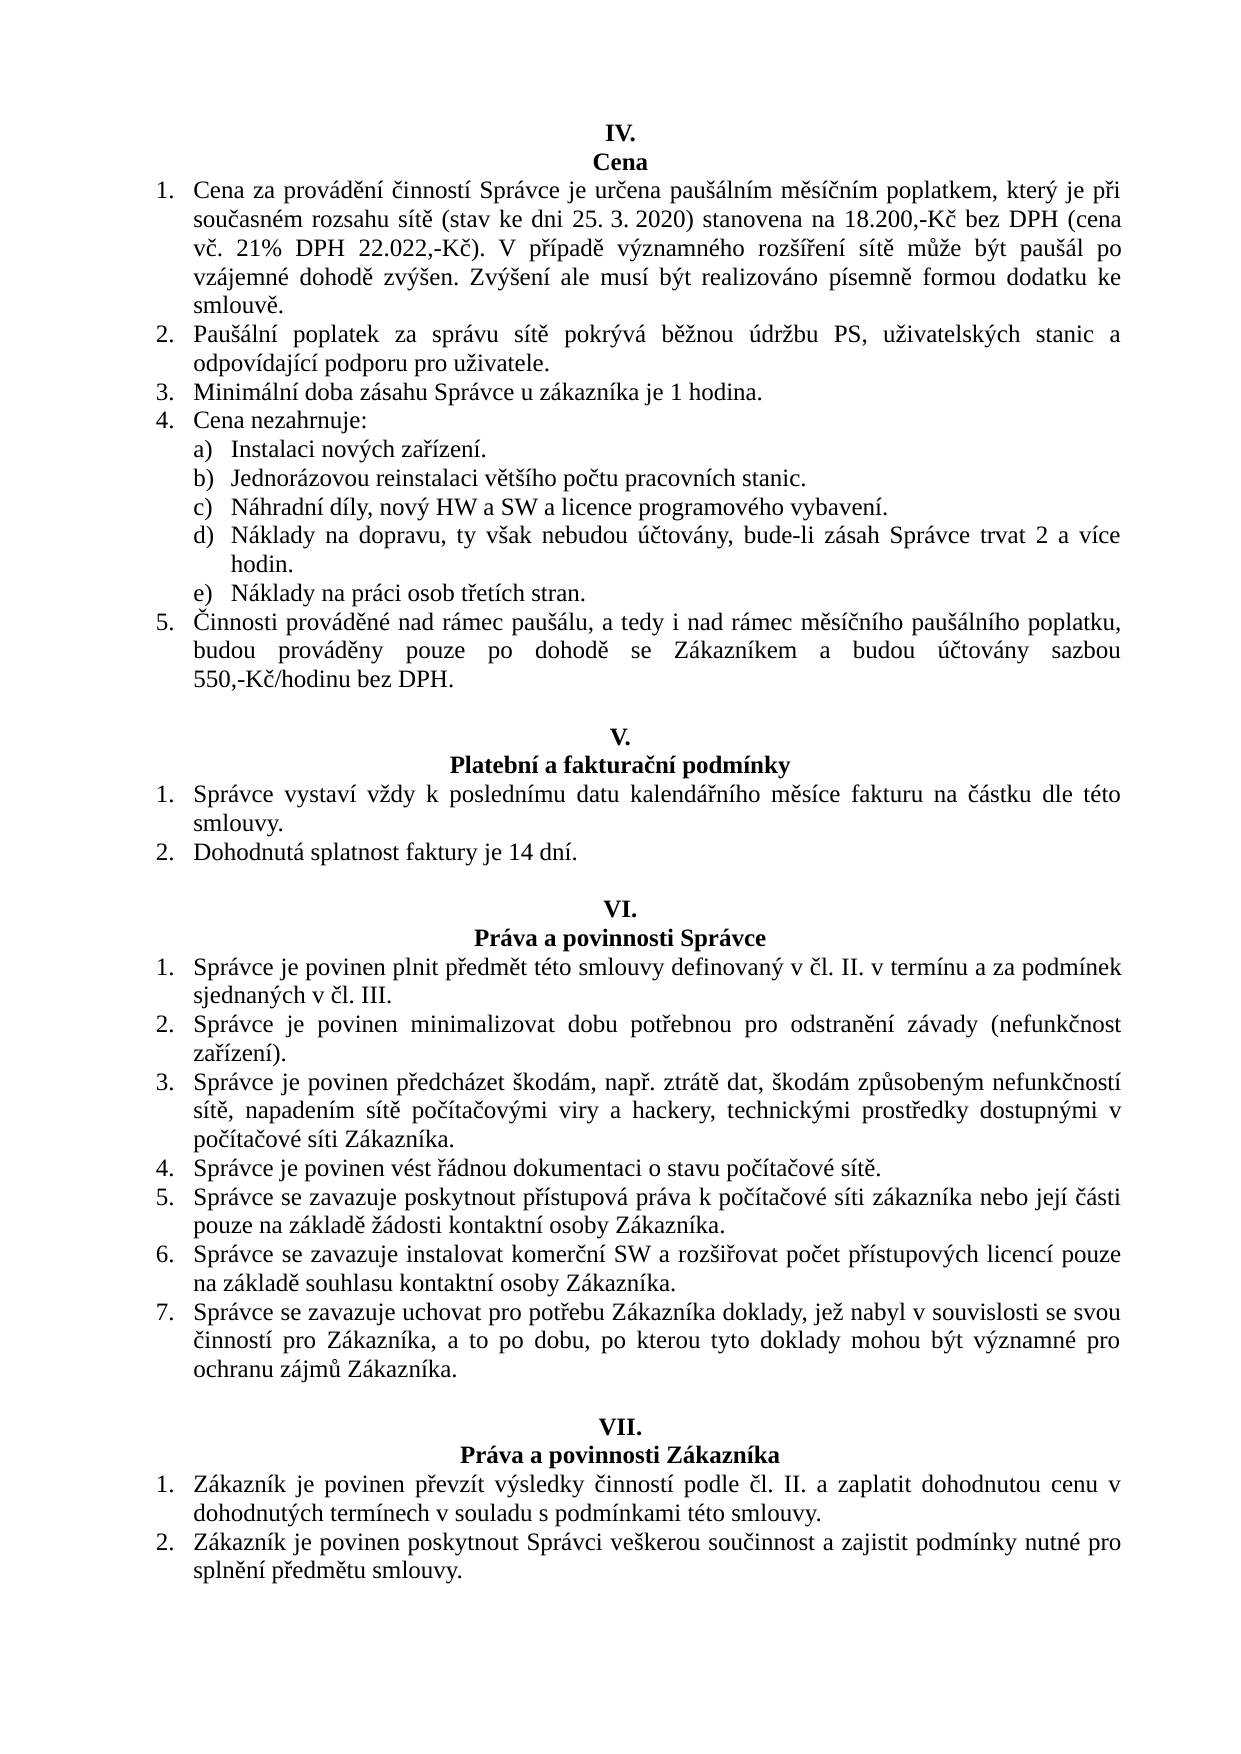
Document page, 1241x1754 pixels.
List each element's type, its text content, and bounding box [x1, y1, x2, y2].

list Cena za provádění činností Správce je určena paušálním měsíčním poplatkem, který je při současném rozsahu sítě (stav ke dni 25. 3. 2020) stanovena na 18.200,-Kč bez DPH (cena vč. 21% DPH 22.022,-Kč). V případě významného rozšíření sítě může být paušál po vzájemné dohodě zvýšen. Zvýšení ale musí být realizováno písemně formou dodatku ke smlouvě. [156, 176, 1122, 319]
list Náklady na dopravu, ty však nebudou účtovány, bude-li zásah Správce trvat 2 a více hodin. [193, 521, 1122, 578]
list Instalaci nových zařízení. [193, 434, 1122, 463]
list Jednorázovou reinstalaci většího počtu pracovních stanic. [193, 463, 1122, 492]
list Náklady na práci osob třetích stran. [193, 578, 1122, 607]
list Správce vystaví vždy k poslednímu datu kalendářního měsíce fakturu na částku dle této smlouvy. [156, 779, 1122, 837]
list Zákazník je povinen převzít výsledky činností podle čl. II. a zaplatit dohodnutou cenu v dohodnutých termínech v souladu s podmínkami této smlouvy. [156, 1469, 1122, 1527]
text Práva a povinnosti Správce [118, 923, 1122, 952]
list Správce je povinen plnit předmět této smlouvy definovaný v čl. II. v termínu a za podmínek sjednaných v čl. III. [156, 952, 1122, 1009]
text V. [118, 722, 1122, 751]
list Náhradní díly, nový HW a SW a licence programového vybavení. [193, 492, 1122, 521]
list Správce se zavazuje poskytnout přístupová práva k počítačové síti zákazníka nebo její části pouze na základě žádosti kontaktní osoby Zákazníka. [156, 1182, 1122, 1239]
list Zákazník je povinen poskytnout Správci veškerou součinnost a zajistit podmínky nutné pro splnění předmětu smlouvy. [156, 1527, 1122, 1584]
list Správce se zavazuje instalovat komerční SW a rozšiřovat počet přístupových licencí pouze na základě souhlasu kontaktní osoby Zákazníka. [156, 1239, 1122, 1297]
text VI. [118, 894, 1122, 923]
list Dohodnutá splatnost faktury je 14 dní. [156, 837, 1122, 866]
text IV. [118, 118, 1122, 147]
list Činnosti prováděné nad rámec paušálu, a tedy i nad rámec měsíčního paušálního poplatku, budou prováděny pouze po dohodě se Zákazníkem a budou účtovány sazbou 550,-Kč/hodinu bez DPH. [156, 607, 1122, 693]
list Správce je povinen minimalizovat dobu potřebnou pro odstranění závady (nefunkčnost zařízení). [156, 1009, 1122, 1067]
text VII. [118, 1412, 1122, 1441]
text Cena [118, 147, 1122, 176]
list Správce se zavazuje uchovat pro potřebu Zákazníka doklady, jež nabyl v souvislosti se svou činností pro Zákazníka, a to po dobu, po kterou tyto doklady mohou být významné pro ochranu zájmů Zákazníka. [156, 1297, 1122, 1383]
list Paušální poplatek za správu sítě pokrývá běžnou údržbu PS, uživatelských stanic a odpovídající podporu pro uživatele. [156, 319, 1122, 377]
list Cena nezahrnuje: [156, 406, 1122, 434]
text Platební a fakturační podmínky [118, 751, 1122, 779]
list Správce je povinen předcházet škodám, např. ztrátě dat, škodám způsobeným nefunkčností sítě, napadením sítě počítačovými viry a hackery, technickými prostředky dostupnými v počítačové síti Zákazníka. [156, 1067, 1122, 1153]
list Minimální doba zásahu Správce u zákazníka je 1 hodina. [156, 377, 1122, 406]
text Práva a povinnosti Zákazníka [118, 1441, 1122, 1469]
list Správce je povinen vést řádnou dokumentaci o stavu počítačové sítě. [156, 1153, 1122, 1182]
